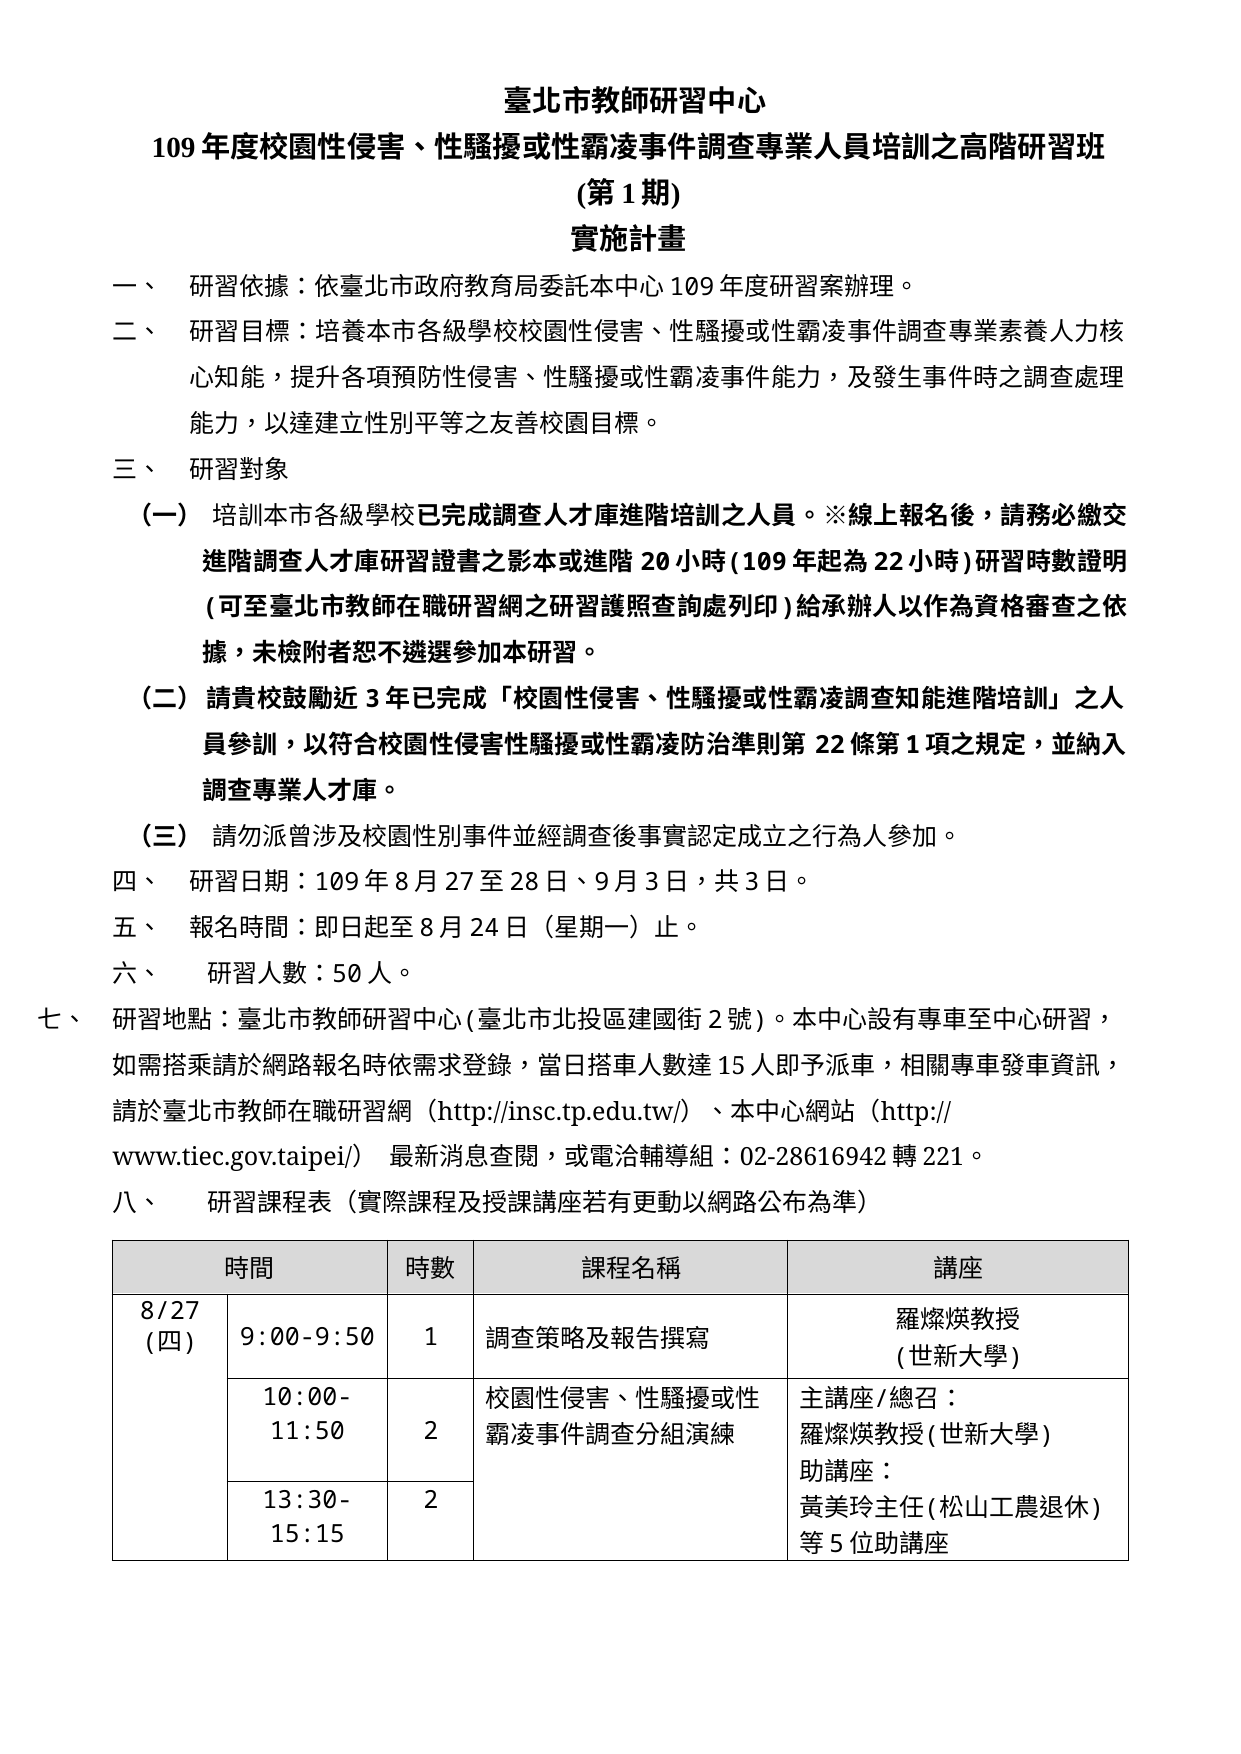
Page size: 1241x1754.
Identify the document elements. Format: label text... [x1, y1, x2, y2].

list 研習依據：依臺北市政府教育局委託本中心109年度研習案辦理。 [112, 258, 1128, 304]
list 請勿派曾涉及校園性別事件並經調查後事實認定成立之行為人參加。 [127, 808, 1128, 854]
table_cell 主講座/總召： 羅燦煐教授(世新大學) 助講座： 黃美玲主任(松山工農退休)等5位助講座 [788, 1379, 1128, 1560]
list 研習地點：臺北市教師研習中心(臺北市北投區建國街2號)。本中心設有專車至中心研習，如需搭乘請於網路報名時依需求登錄，當日搭車人數達15人即予派車，相關專車發車資訊，請於臺北市教師在職研習網（http://insc.tp.edu.tw/）、本中心網站（http://www.tiec.gov.taipei/） 最新消息查閱，或電洽輔導組：02-28616942轉221。 [37, 992, 1128, 1175]
table_header 講座 [788, 1241, 1128, 1293]
table_header 時數 [388, 1241, 473, 1293]
text 109年度校園性侵害、性騷擾或性霸凌事件調查專業人員培訓之高階研習班 [112, 121, 1128, 167]
table_cell 8/27 (四) [113, 1295, 227, 1560]
text 臺北市教師研習中心 [112, 75, 1128, 121]
list 研習對象 [112, 442, 1128, 487]
table_cell 2 [388, 1482, 473, 1560]
table_cell 10:00-11:50 [228, 1379, 387, 1481]
list 研習課程表（實際課程及授課講座若有更動以網路公布為準） [112, 1175, 1128, 1221]
list 報名時間：即日起至8月24日（星期一）止。 [112, 900, 1128, 946]
table_cell 羅燦煐教授 (世新大學) [788, 1295, 1128, 1377]
table_cell 校園性侵害、性騷擾或性霸凌事件調查分組演練 [474, 1379, 787, 1560]
list 培訓本市各級學校已完成調查人才庫進階培訓之人員。※線上報名後，請務必繳交進階調查人才庫研習證書之影本或進階20小時(109年起為22小時)研習時數證明(可至臺北市教師在職研習網之研習護照查詢處列印)給承辦人以作為資格審查之依據，未檢附者恕不遴選參加本研習。 [127, 487, 1128, 671]
text (第1期) [112, 167, 1128, 212]
table_header 課程名稱 [474, 1241, 787, 1293]
list 研習日期：109年8月27至28日、9月3日，共3日。 [112, 854, 1128, 900]
table_cell 2 [388, 1379, 473, 1481]
table_cell 9:00-9:50 [228, 1295, 387, 1377]
list 研習目標：培養本市各級學校校園性侵害、性騷擾或性霸凌事件調查專業素養人力核心知能，提升各項預防性侵害、性騷擾或性霸凌事件能力，及發生事件時之調查處理能力，以達建立性別平等之友善校園目標。 [112, 304, 1128, 442]
table_cell 調查策略及報告撰寫 [474, 1295, 787, 1377]
table_header 時間 [113, 1241, 387, 1293]
list 請貴校鼓勵近3年已完成「校園性侵害、性騷擾或性霸凌調查知能進階培訓」之人員參訓，以符合校園性侵害性騷擾或性霸凌防治準則第22條第1項之規定，並納入調查專業人才庫。 [127, 671, 1128, 808]
text 實施計畫 [112, 212, 1128, 258]
table_cell 13:30-15:15 [228, 1482, 387, 1560]
list 研習人數：50人。 [112, 946, 1128, 992]
table_cell 1 [388, 1295, 473, 1377]
